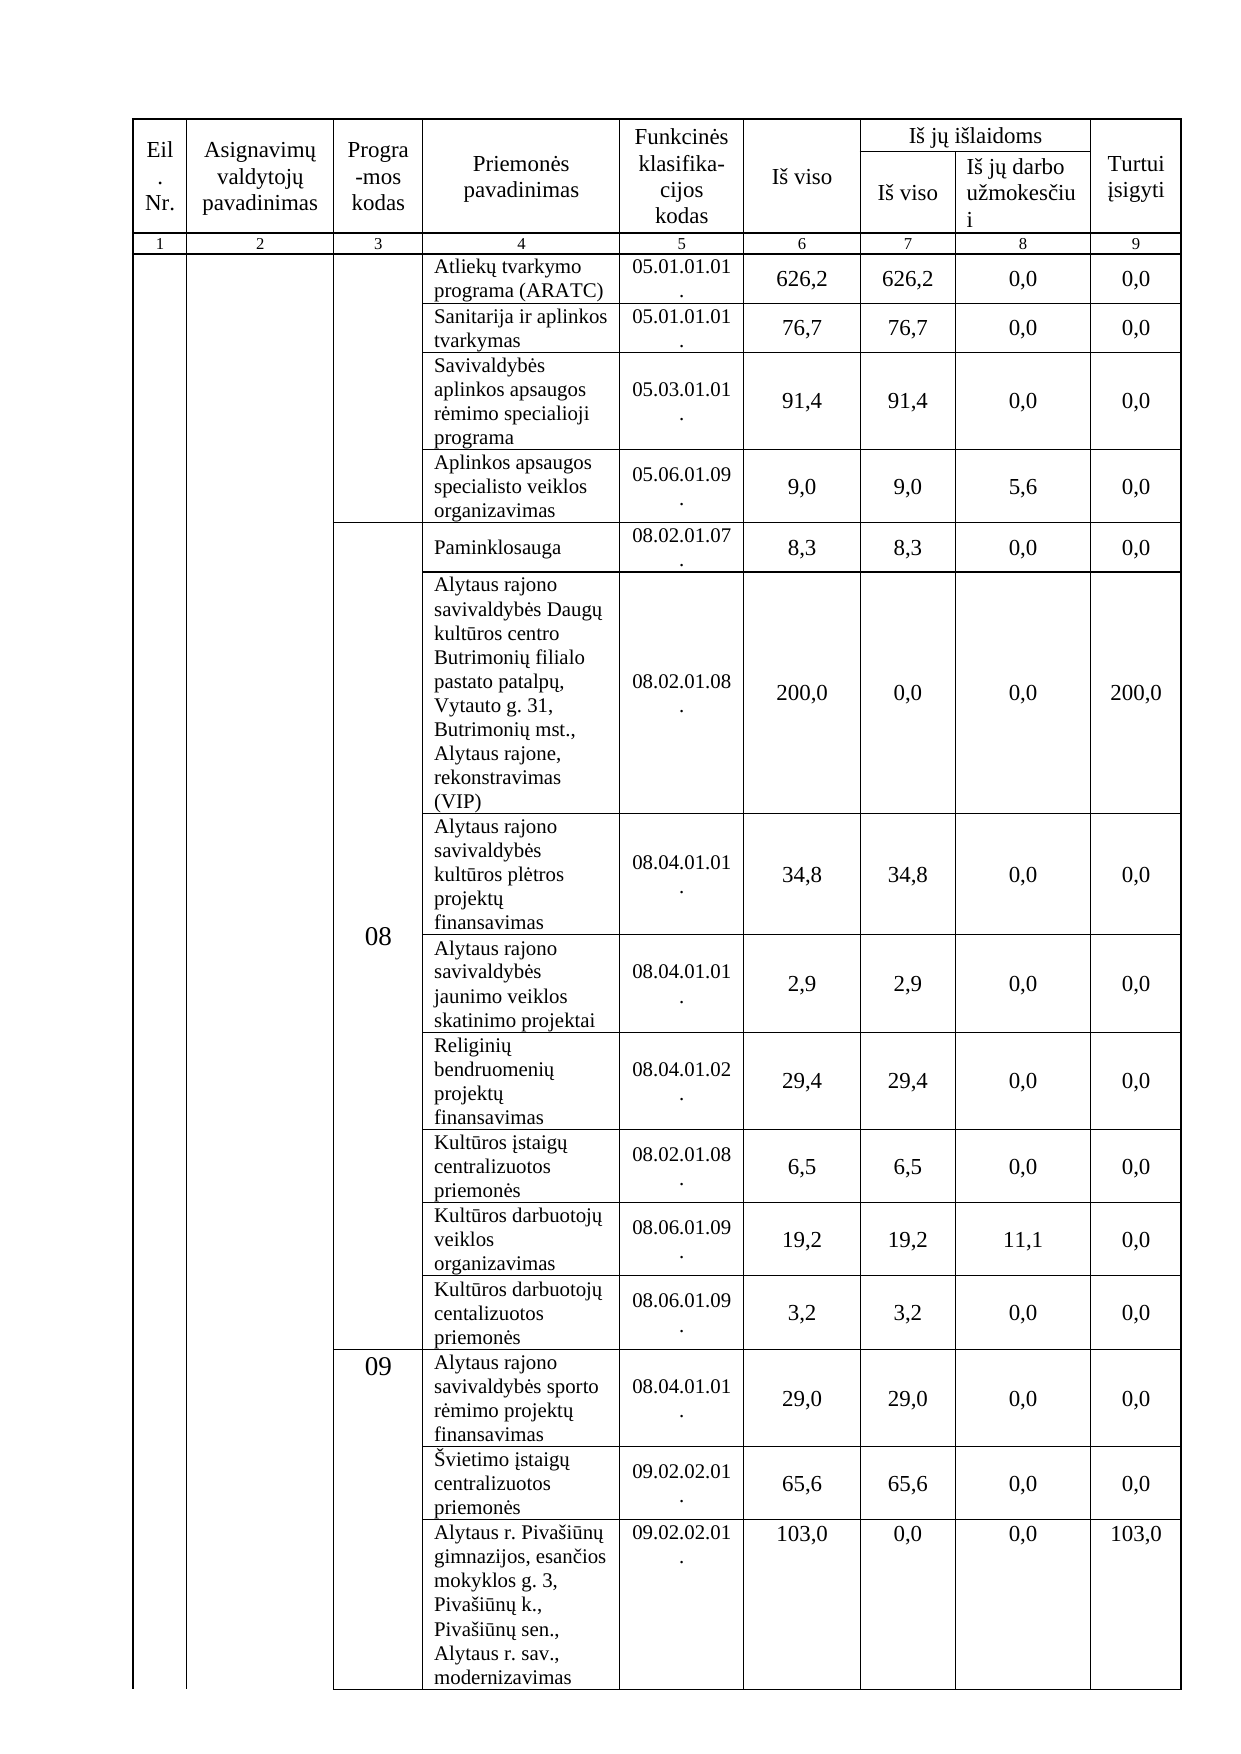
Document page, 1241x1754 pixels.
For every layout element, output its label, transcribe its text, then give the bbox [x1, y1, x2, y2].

table_cell 0,0 [1091, 1447, 1180, 1519]
table_cell 626,2 [861, 255, 955, 302]
table_cell 0,0 [1091, 1350, 1180, 1446]
table_cell 05.01.01.01. [620, 255, 743, 302]
table_cell 0,0 [1091, 1130, 1180, 1202]
table_cell 4 [423, 234, 619, 253]
table_cell 5 [620, 234, 743, 253]
table_cell 09.02.02.01. [620, 1447, 743, 1519]
table_header Asignavimų valdytojų pavadinimas [187, 120, 333, 232]
table_cell 08.04.01.01. [620, 935, 743, 1032]
table_cell 09 [334, 1350, 422, 1689]
table_cell 91,4 [744, 353, 860, 449]
table_cell 2 [187, 234, 333, 253]
table_cell 08.04.01.02. [620, 1033, 743, 1129]
table_cell 08.06.01.09. [620, 1276, 743, 1349]
table_cell 08.04.01.01. [620, 814, 743, 934]
table_cell 19,2 [744, 1203, 860, 1275]
table_cell 91,4 [861, 353, 955, 449]
table_cell Alytaus rajono savivaldybės Daugų kultūros centro Butrimonių filialo pastato patalpų, Vytauto g. 31, Butrimonių mst., Alytaus rajone, rekonstravimas (VIP) [423, 573, 619, 813]
table_cell 0,0 [956, 1520, 1090, 1689]
table_cell 29,4 [861, 1033, 955, 1129]
table_cell 08.02.01.08. [620, 1130, 743, 1202]
table_cell 0,0 [1091, 1203, 1180, 1275]
table_cell 0,0 [1091, 450, 1180, 522]
table_cell 0,0 [956, 935, 1090, 1032]
table_cell 0,0 [956, 353, 1090, 449]
table_cell 0,0 [956, 1130, 1090, 1202]
table_cell 34,8 [861, 814, 955, 934]
table_cell 2,9 [861, 935, 955, 1032]
table_cell 11,1 [956, 1203, 1090, 1275]
table_cell 0,0 [861, 1520, 955, 1689]
table_cell 103,0 [1091, 1520, 1180, 1689]
table_header Iš jų išlaidoms [861, 120, 1090, 151]
table_cell 0,0 [1091, 814, 1180, 934]
table_cell Sanitarija ir aplinkos tvarkymas [423, 304, 619, 352]
table_header Turtui įsigyti [1091, 120, 1180, 232]
table_cell 08.04.01.01. [620, 1350, 743, 1446]
table_cell Alytaus rajono savivaldybės kultūros plėtros projektų finansavimas [423, 814, 619, 934]
table_cell Alytaus rajono savivaldybės jaunimo veiklos skatinimo projektai [423, 935, 619, 1032]
table_header Progra-mos kodas [334, 120, 422, 232]
table_cell 65,6 [744, 1447, 860, 1519]
table_cell Religinių bendruomenių projektų finansavimas [423, 1033, 619, 1129]
table_cell 9,0 [861, 450, 955, 522]
table_cell Alytaus rajono savivaldybės sporto rėmimo projektų finansavimas [423, 1350, 619, 1446]
table_cell 29,0 [861, 1350, 955, 1446]
table_cell 200,0 [744, 573, 860, 813]
table_cell 5,6 [956, 450, 1090, 522]
table_cell 76,7 [861, 304, 955, 352]
table_cell 0,0 [1091, 353, 1180, 449]
table_cell 29,0 [744, 1350, 860, 1446]
table_cell 0,0 [956, 255, 1090, 302]
table_cell 9,0 [744, 450, 860, 522]
table_cell 08.06.01.09. [620, 1203, 743, 1275]
table_cell 3 [334, 234, 422, 253]
table_cell 6 [744, 234, 860, 253]
table_cell 0,0 [956, 1447, 1090, 1519]
table_cell 1 [134, 234, 186, 253]
table_cell 8,3 [744, 523, 860, 571]
table_header Priemonės pavadinimas [423, 120, 619, 232]
table_cell 65,6 [861, 1447, 955, 1519]
table_cell 0,0 [1091, 523, 1180, 571]
table_cell 6,5 [744, 1130, 860, 1202]
table_cell Švietimo įstaigų centralizuotos priemonės [423, 1447, 619, 1519]
table_cell 0,0 [861, 573, 955, 813]
table_cell Kultūros įstaigų centralizuotos priemonės [423, 1130, 619, 1202]
table_cell 09.02.02.01. [620, 1520, 743, 1689]
table_cell 76,7 [744, 304, 860, 352]
table_cell 08.02.01.07. [620, 523, 743, 571]
table_cell 2,9 [744, 935, 860, 1032]
table_cell Atliekų tvarkymo programa (ARATC) [423, 255, 619, 302]
table_cell 08.02.01.08. [620, 573, 743, 813]
table_cell 05.06.01.09. [620, 450, 743, 522]
table_cell [134, 255, 186, 1689]
table_cell 0,0 [1091, 1033, 1180, 1129]
table_cell 6,5 [861, 1130, 955, 1202]
table_cell 3,2 [861, 1276, 955, 1349]
table_cell 05.03.01.01. [620, 353, 743, 449]
table_cell Kultūros darbuotojų centalizuotos priemonės [423, 1276, 619, 1349]
table_cell Iš jų darbo užmokesčiui [956, 152, 1090, 232]
table_cell 8 [956, 234, 1090, 253]
table_cell 0,0 [1091, 255, 1180, 302]
table_cell 0,0 [956, 523, 1090, 571]
table_cell 103,0 [744, 1520, 860, 1689]
table_cell 626,2 [744, 255, 860, 302]
table_header Funkcinės klasifika-cijos kodas [620, 120, 743, 232]
table_header Eil. Nr. [134, 120, 186, 232]
table_cell 0,0 [1091, 304, 1180, 352]
table_cell 0,0 [956, 1276, 1090, 1349]
table_cell Alytaus r. Pivašiūnų gimnazijos, esančios mokyklos g. 3, Pivašiūnų k., Pivašiūnų sen., Alytaus r. sav., modernizavimas [423, 1520, 619, 1689]
table_cell [187, 255, 333, 1689]
table_cell 0,0 [1091, 1276, 1180, 1349]
table_cell 0,0 [956, 1350, 1090, 1446]
table_cell Paminklosauga [423, 523, 619, 571]
table_cell 0,0 [956, 1033, 1090, 1129]
table_cell 0,0 [956, 814, 1090, 934]
table_cell Kultūros darbuotojų veiklos organizavimas [423, 1203, 619, 1275]
table_cell 34,8 [744, 814, 860, 934]
table_cell 7 [861, 234, 955, 253]
table_cell 19,2 [861, 1203, 955, 1275]
table_cell [334, 255, 422, 522]
table_cell 08 [334, 523, 422, 1349]
table_header Iš viso [744, 120, 860, 232]
table_cell 0,0 [956, 304, 1090, 352]
table_cell Iš viso [861, 152, 955, 232]
table_cell 3,2 [744, 1276, 860, 1349]
table_cell 29,4 [744, 1033, 860, 1129]
table_cell 200,0 [1091, 573, 1180, 813]
table_cell 05.01.01.01. [620, 304, 743, 352]
table_cell Aplinkos apsaugos specialisto veiklos organizavimas [423, 450, 619, 522]
table_cell 0,0 [1091, 935, 1180, 1032]
table_cell 0,0 [956, 573, 1090, 813]
table_cell 9 [1091, 234, 1180, 253]
table_cell Savivaldybės aplinkos apsaugos rėmimo specialioji programa [423, 353, 619, 449]
table_cell 8,3 [861, 523, 955, 571]
